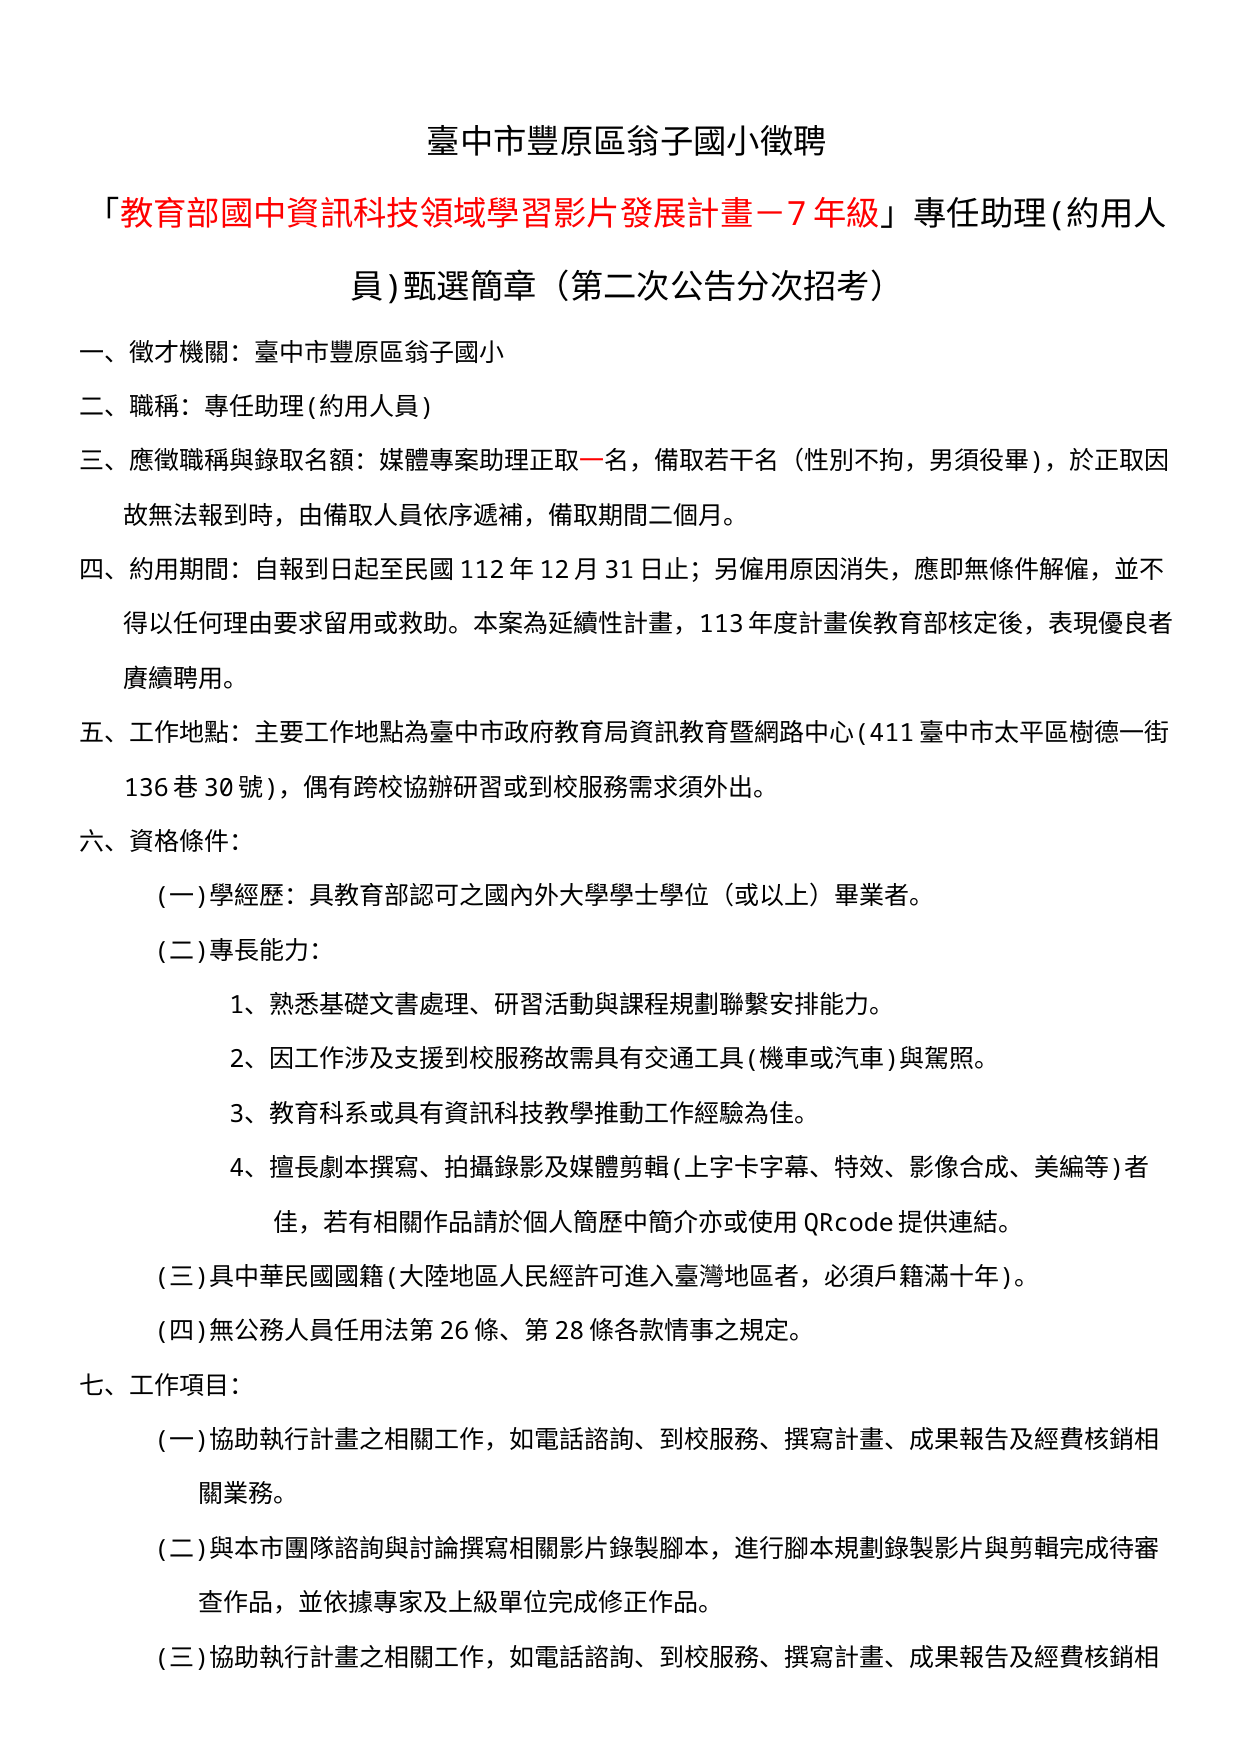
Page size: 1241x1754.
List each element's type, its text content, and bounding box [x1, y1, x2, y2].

text 3、教育科系或具有資訊科技教學推動工作經驗為佳。 [229, 1093, 1173, 1129]
text 二、職稱：專任助理(約用人員) [79, 386, 1173, 423]
text 一、徵才機關：臺中市豐原區翁子國小 [79, 332, 1173, 368]
text (一)協助執行計畫之相關工作，如電話諮詢、到校服務、撰寫計畫、成果報告及經費核銷相關業務。 [154, 1419, 1173, 1510]
text 五、工作地點：主要工作地點為臺中市政府教育局資訊教育暨網路中心(411臺中市太平區樹德一街136巷30號)，偶有跨校協辦研習或到校服務需求須外出。 [79, 713, 1173, 803]
text 2、因工作涉及支援到校服務故需具有交通工具(機車或汽車)與駕照。 [229, 1039, 1173, 1075]
text 1、熟悉基礎文書處理、研習活動與課程規劃聯繫安排能力。 [229, 984, 1173, 1021]
text 三、應徵職稱與錄取名額：媒體專案助理正取一名，備取若干名（性別不拘，男須役畢)，於正取因故無法報到時，由備取人員依序遞補，備取期間二個月。 [79, 441, 1173, 531]
text 七、工作項目： [79, 1365, 1173, 1401]
text 四、約用期間：自報到日起至民國112年12月31日止；另僱用原因消失，應即無條件解僱，並不得以任何理由要求留用或救助。本案為延續性計畫，113年度計畫俟教育部核定後，表現優良者賡續聘用。 [79, 549, 1173, 694]
text (二)專長能力： [154, 930, 1173, 966]
text (三)協助執行計畫之相關工作，如電話諮詢、到校服務、撰寫計畫、成果報告及經費核銷相 [154, 1637, 1173, 1673]
text 「教育部國中資訊科技領域學習影片發展計畫－7年級」專任助理(約用人員)甄選簡章（第二次公告分次招考） [79, 187, 1173, 308]
text 臺中市豐原區翁子國小徵聘 [79, 114, 1173, 163]
text (三)具中華民國國籍(大陸地區人民經許可進入臺灣地區者，必須戶籍滿十年)。 [154, 1256, 1173, 1293]
text (一)學經歷：具教育部認可之國內外大學學士學位（或以上）畢業者。 [154, 876, 1173, 912]
text 六、資格條件： [79, 821, 1173, 858]
text (二)與本市團隊諮詢與討論撰寫相關影片錄製腳本，進行腳本規劃錄製影片與剪輯完成待審查作品，並依據專家及上級單位完成修正作品。 [154, 1528, 1173, 1619]
text (四)無公務人員任用法第26條、第28條各款情事之規定。 [154, 1311, 1173, 1347]
text 4、擅長劇本撰寫、拍攝錄影及媒體剪輯(上字卡字幕、特效、影像合成、美編等)者佳，若有相關作品請於個人簡歷中簡介亦或使用QRcode提供連結。 [229, 1148, 1173, 1238]
